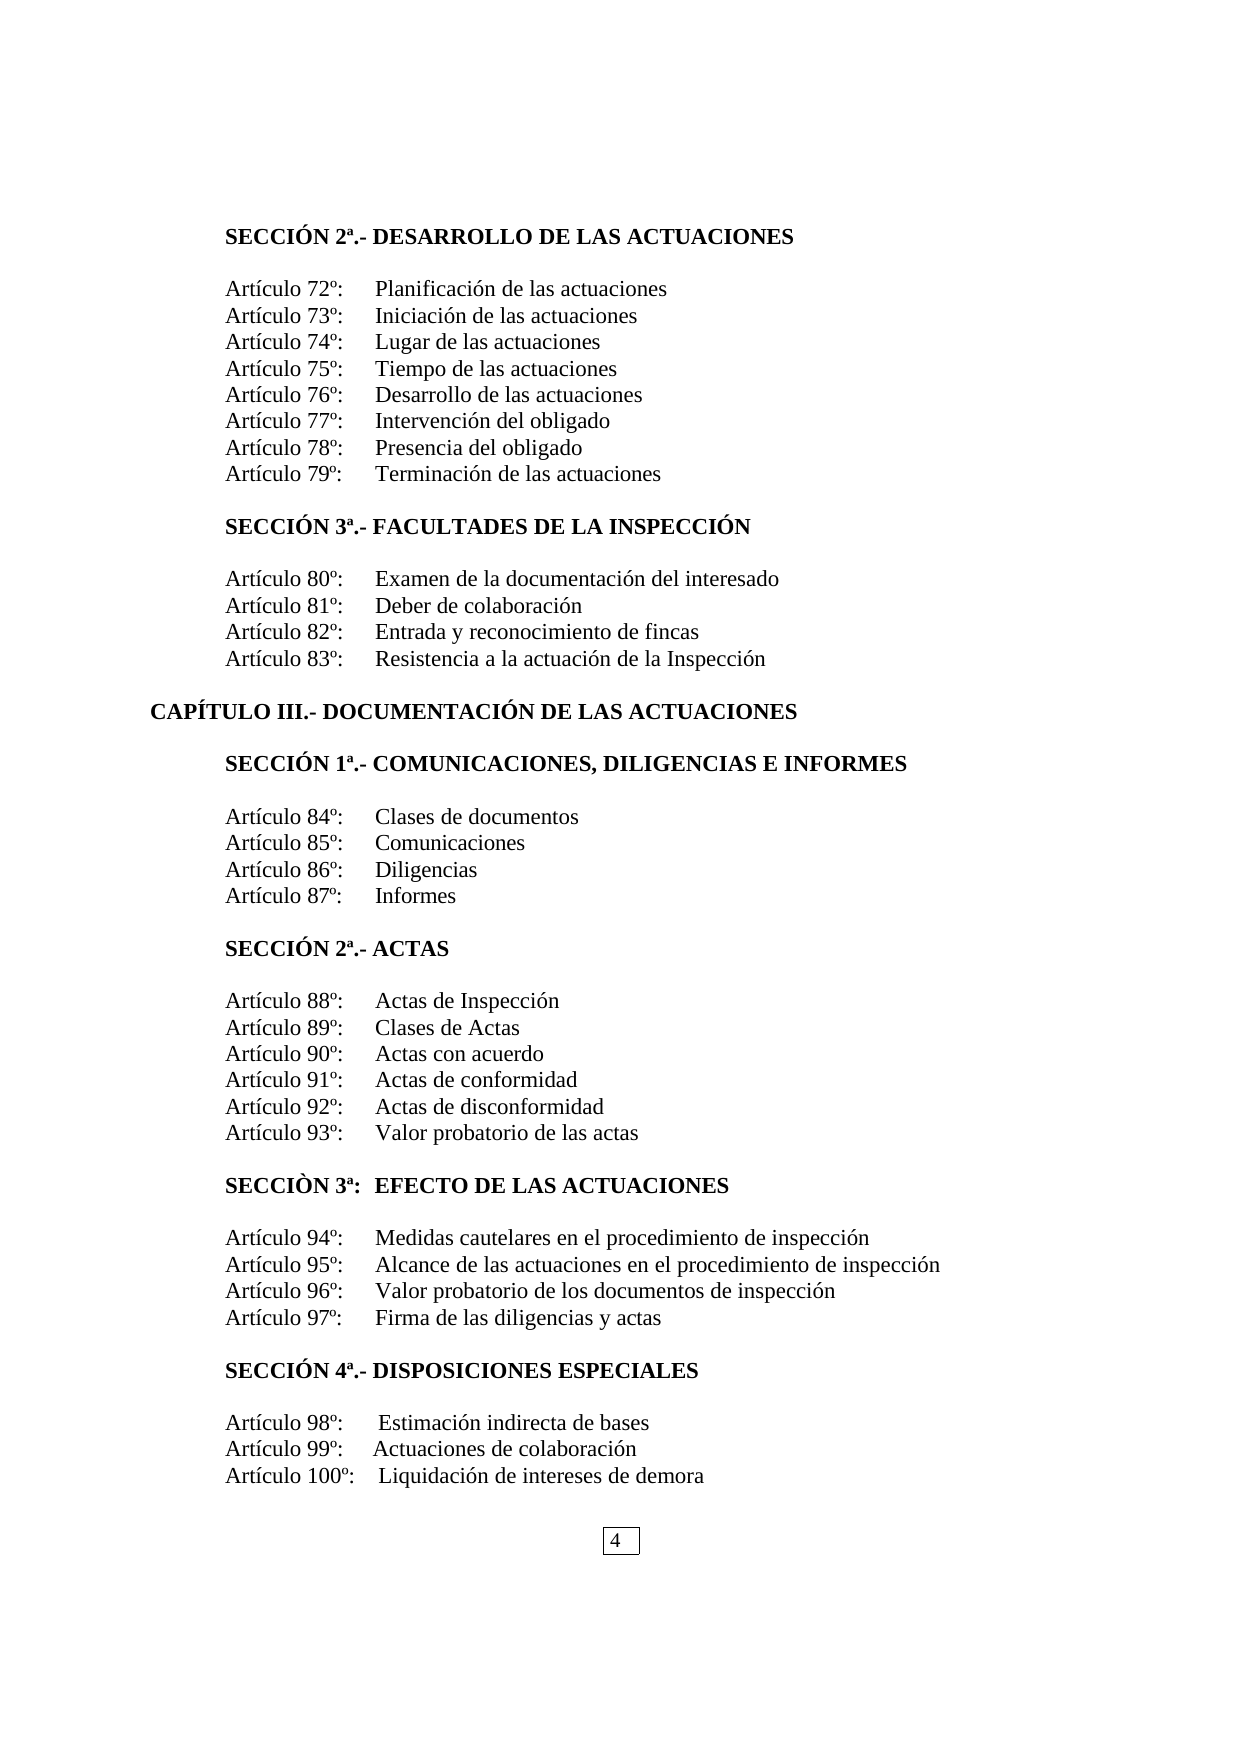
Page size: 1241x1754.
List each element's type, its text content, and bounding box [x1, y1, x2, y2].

text Artículo 94º: Medidas cautelares en el procedimiento de inspección Artículo 95º: Alcance de las actuaciones en el procedimiento de inspección Artículo 96º: Valor probatorio de los documentos de inspección [225, 1224, 941, 1303]
text Artículo 80º: Examen de la documentación del interesado Artículo 81º: Deber de colaboración [225, 565, 780, 618]
subtitle CAPÍTULO III.- DOCUMENTACIÓN DE LAS ACTUACIONES SECCIÓN 1ª.- COMUNICACIONES, DILIGENCIAS E INFORMES [150, 698, 908, 777]
text Artículo 87º: Informes [225, 882, 1103, 908]
text Artículo 98º: Estimación indirecta de bases Artículo 99º: Actuaciones de colaboración Artículo 100º: Liquidación de intereses de demora [225, 1409, 704, 1488]
text Artículo 92º: Actas de disconformidad Artículo 93º: Valor probatorio de las actas [225, 1093, 639, 1145]
subtitle SECCIÓN 2ª.- DESARROLLO DE LAS ACTUACIONES [225, 223, 1103, 249]
text Artículo 97º: Firma de las diligencias y actas [225, 1304, 1103, 1330]
text Artículo 84º: Clases de documentos Artículo 85º: Comunicaciones Artículo 86º: Diligencias [225, 803, 579, 882]
text Artículo 88º: Actas de Inspección Artículo 89º: Clases de Actas Artículo 90º: Actas con acuerdo Artículo 91º: Actas de conformidad [225, 987, 578, 1093]
text Artículo 82º: Entrada y reconocimiento de fincas Artículo 83º: Resistencia a la actuación de la Inspección [225, 618, 766, 671]
text Artículo 72º: Planificación de las actuaciones Artículo 73º: Iniciación de las actuaciones Artículo 74º: Lugar de las actuaciones Artículo 75º: Tiempo de las actuaciones Artículo 76º: Desarrollo de las actuaciones Artículo 77º: Intervención del obligado Artículo 78º: Presencia del obligado [225, 276, 667, 460]
subtitle SECCIÒN 3ª: EFECTO DE LAS ACTUACIONES [225, 1172, 1103, 1199]
subtitle SECCIÓN 4ª.- DISPOSICIONES ESPECIALES [225, 1357, 1103, 1383]
subtitle SECCIÓN 2ª.- ACTAS [225, 935, 1103, 961]
subtitle SECCIÓN 3ª.- FACULTADES DE LA INSPECCIÓN [225, 513, 1103, 539]
text Artículo 79º: Terminación de las actuaciones [225, 460, 1103, 486]
